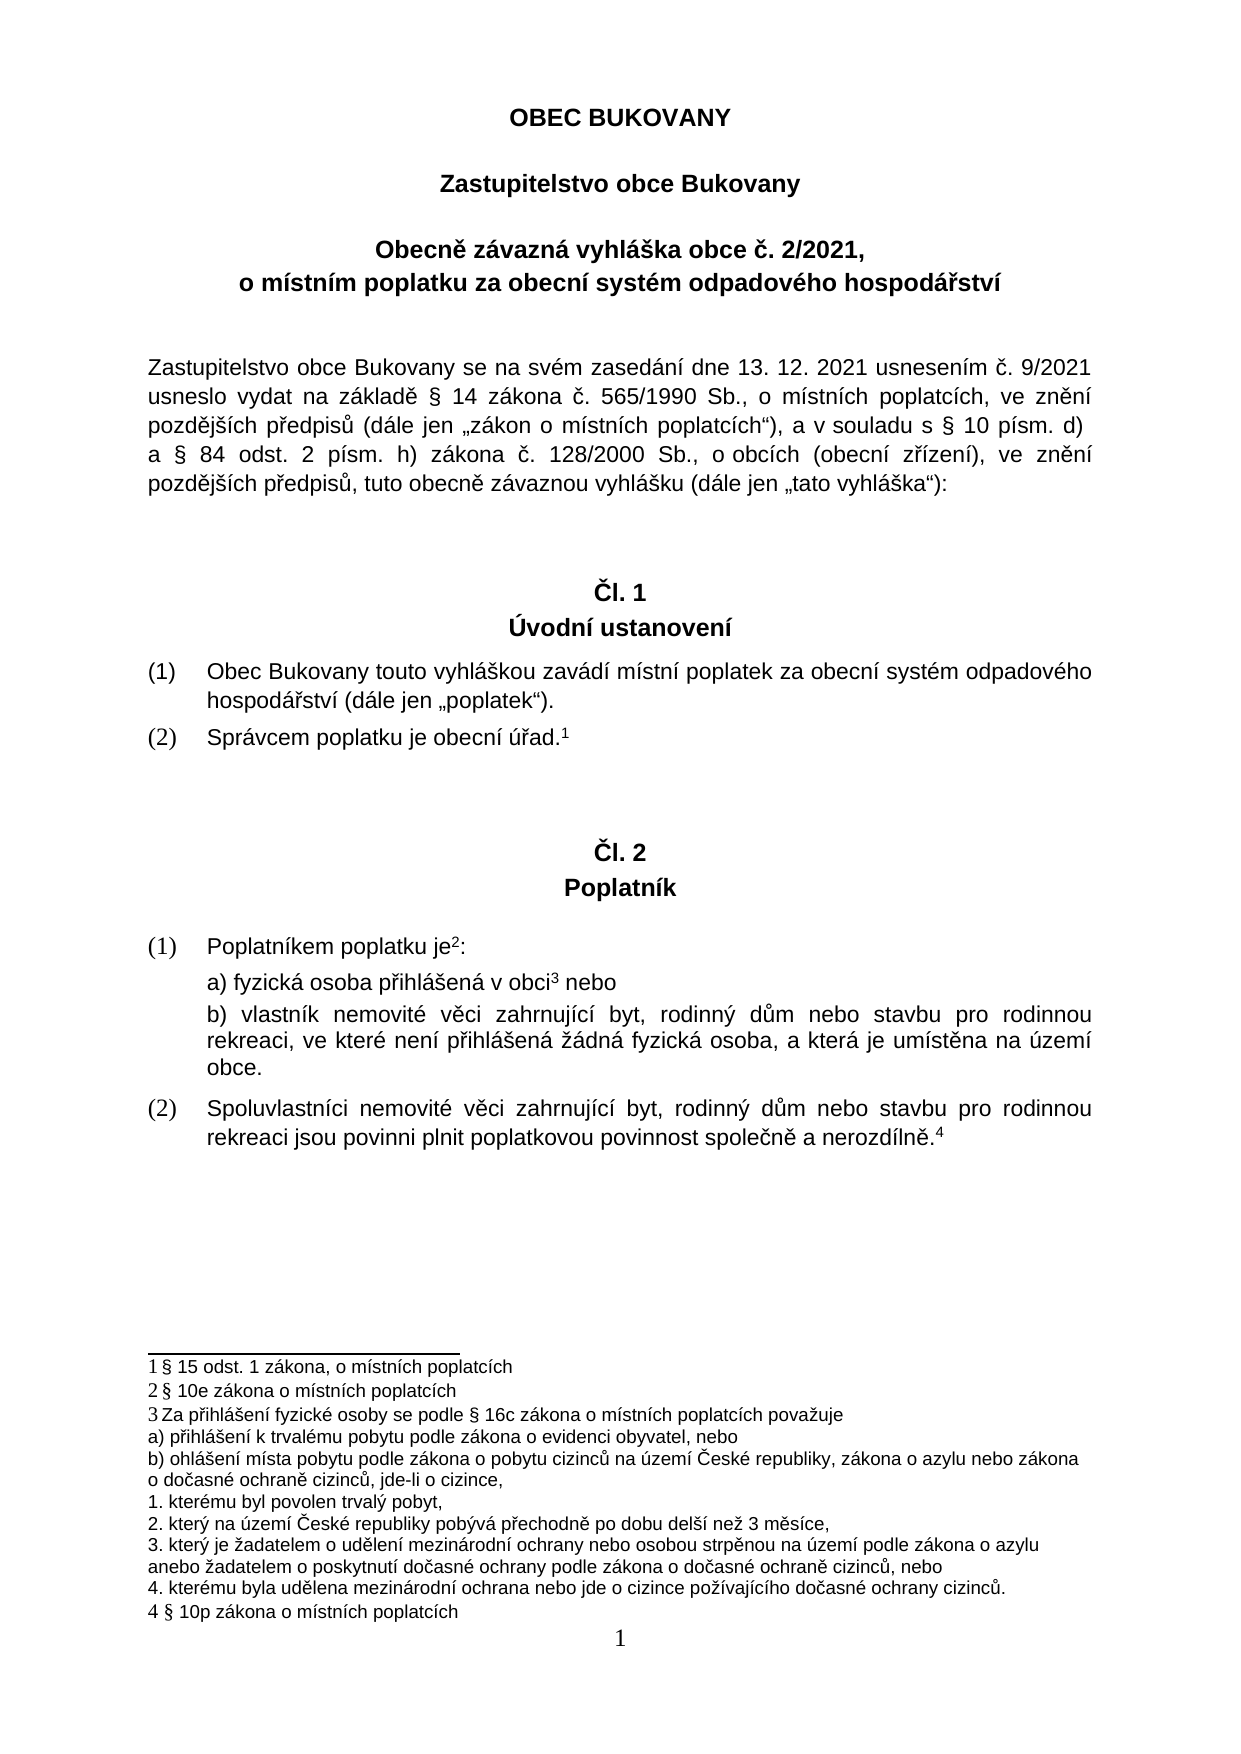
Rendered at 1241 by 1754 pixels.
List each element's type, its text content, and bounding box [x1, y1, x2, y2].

text Zastupitelstvo obce Bukovany [148, 168, 1093, 197]
text 4. kterému byla udělena mezinárodní ochrana nebo jde o cizince požívajícího dočasné ochrany cizinců. [148, 1577, 1093, 1599]
text OBEC BUKOVANY [148, 102, 1093, 131]
list Obec Bukovany touto vyhláškou zavádí místní poplatek za obecní systém odpadového hospodářství (dále jen „poplatek“). [148, 658, 1093, 713]
text 1. kterému byl povolen trvalý pobyt, [148, 1491, 1093, 1512]
text o místním poplatku za obecní systém odpadového hospodářství [148, 268, 1093, 296]
text Úvodní ustanovení [148, 613, 1093, 642]
list Poplatníkem poplatku je: [148, 931, 1093, 960]
text Obecně závazná vyhláška obce č. 2/2021, [148, 234, 1093, 263]
text b) vlastník nemovité věci zahrnující byt, rodinný dům nebo stavbu pro rodinnou rekreaci, ve které není přihlášená žádná fyzická osoba, a která je umístěna na území obce. [207, 1001, 1093, 1080]
text 2. který na území České republiky pobývá přechodně po dobu delší než 3 měsíce, [148, 1512, 1093, 1534]
text Za přihlášení fyzické osoby se podle § 16c zákona o místních poplatcích považuje [148, 1402, 1093, 1426]
text a) přihlášení k trvalému pobytu podle zákona o evidenci obyvatel, nebo [148, 1426, 1093, 1448]
list Správcem poplatku je obecní úřad. [148, 722, 1093, 751]
text Čl. 2 [148, 838, 1093, 867]
subtitle Zastupitelstvo obce Bukovany se na svém zasedání dne 13. 12. 2021 usnesením č. 9/2021 usneslo vydat na základě § 14 zákona č. 565/1990 Sb., o místních poplatcích, ve znění pozdějších předpisů (dále jen „zákon o místních poplatcích“), a v souladu s § 10 písm. d) a § 84 odst. 2 písm. h) zákona č. 128/2000 Sb., o obcích (obecní zřízení), ve znění pozdějších předpisů, tuto obecně závaznou vyhlášku (dále jen „tato vyhláška“): [148, 354, 1093, 496]
list § 15 odst. 1 zákona, o místních poplatcích [148, 1354, 1093, 1378]
list § 10p zákona o místních poplatcích [148, 1599, 1093, 1623]
text a) fyzická osoba přihlášená v obci nebo [148, 969, 1093, 996]
list § 10e zákona o místních poplatcích [148, 1378, 1093, 1402]
text 3. který je žadatelem o udělení mezinárodní ochrany nebo osobou strpěnou na území podle zákona o azylu anebo žadatelem o poskytnutí dočasné ochrany podle zákona o dočasné ochraně cizinců, nebo [148, 1534, 1093, 1577]
text Čl. 1 [148, 578, 1093, 607]
list Spoluvlastníci nemovité věci zahrnující byt, rodinný dům nebo stavbu pro rodinnou rekreaci jsou povinni plnit poplatkovou povinnost společně a nerozdílně. [148, 1093, 1093, 1150]
text b) ohlášení místa pobytu podle zákona o pobytu cizinců na území České republiky, zákona o azylu nebo zákona o dočasné ochraně cizinců, jde-li o cizince, [148, 1448, 1093, 1491]
text Poplatník [148, 873, 1093, 902]
